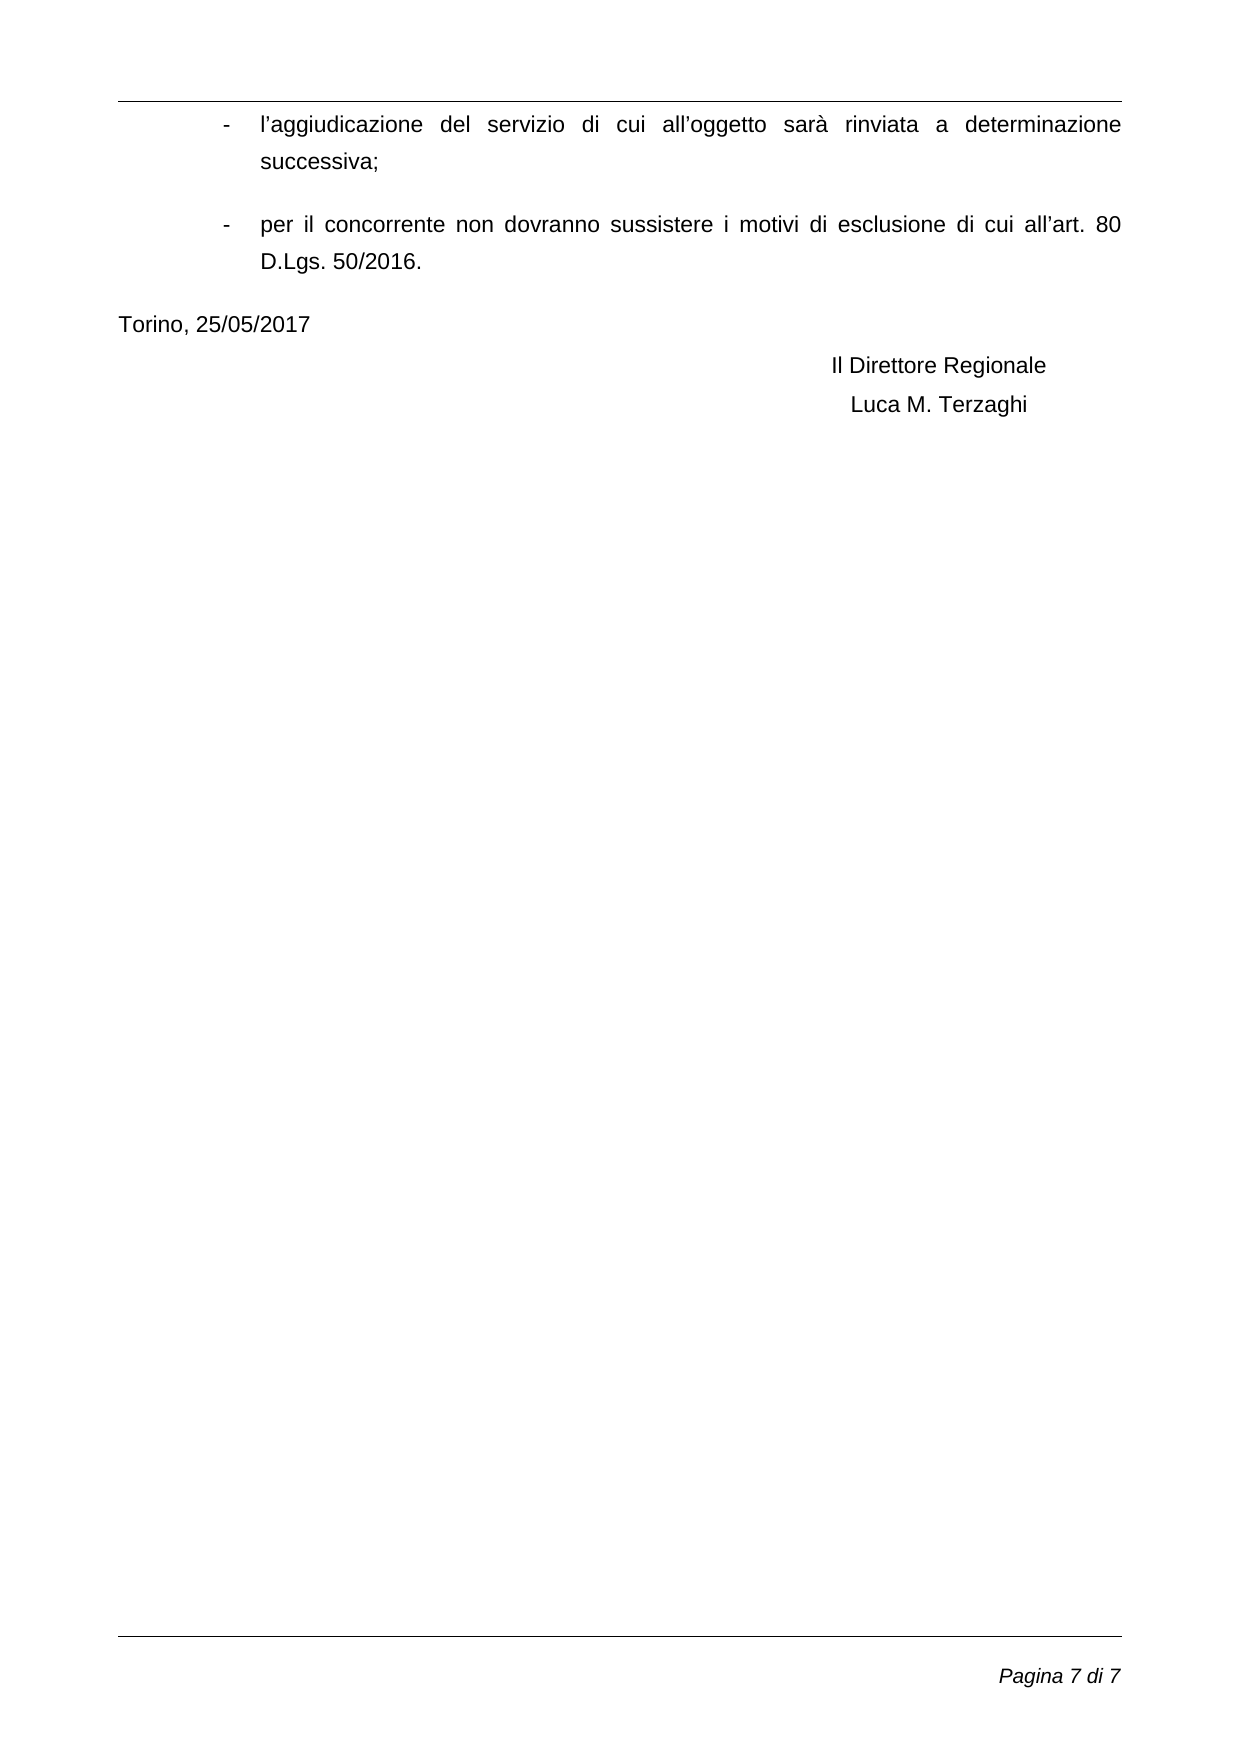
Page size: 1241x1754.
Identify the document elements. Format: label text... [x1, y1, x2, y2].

list per il concorrente non dovranno sussistere i motivi di esclusione di cui all’art. 80 D.Lgs. 50/2016. [223, 202, 1122, 277]
text Torino, 25/05/2017 [118, 302, 1122, 340]
list l’aggiudicazione del servizio di cui all’oggetto sarà rinviata a determinazione successiva; [223, 102, 1122, 177]
text Il Direttore Regionale [756, 352, 1122, 379]
text Luca M. Terzaghi [756, 391, 1122, 417]
